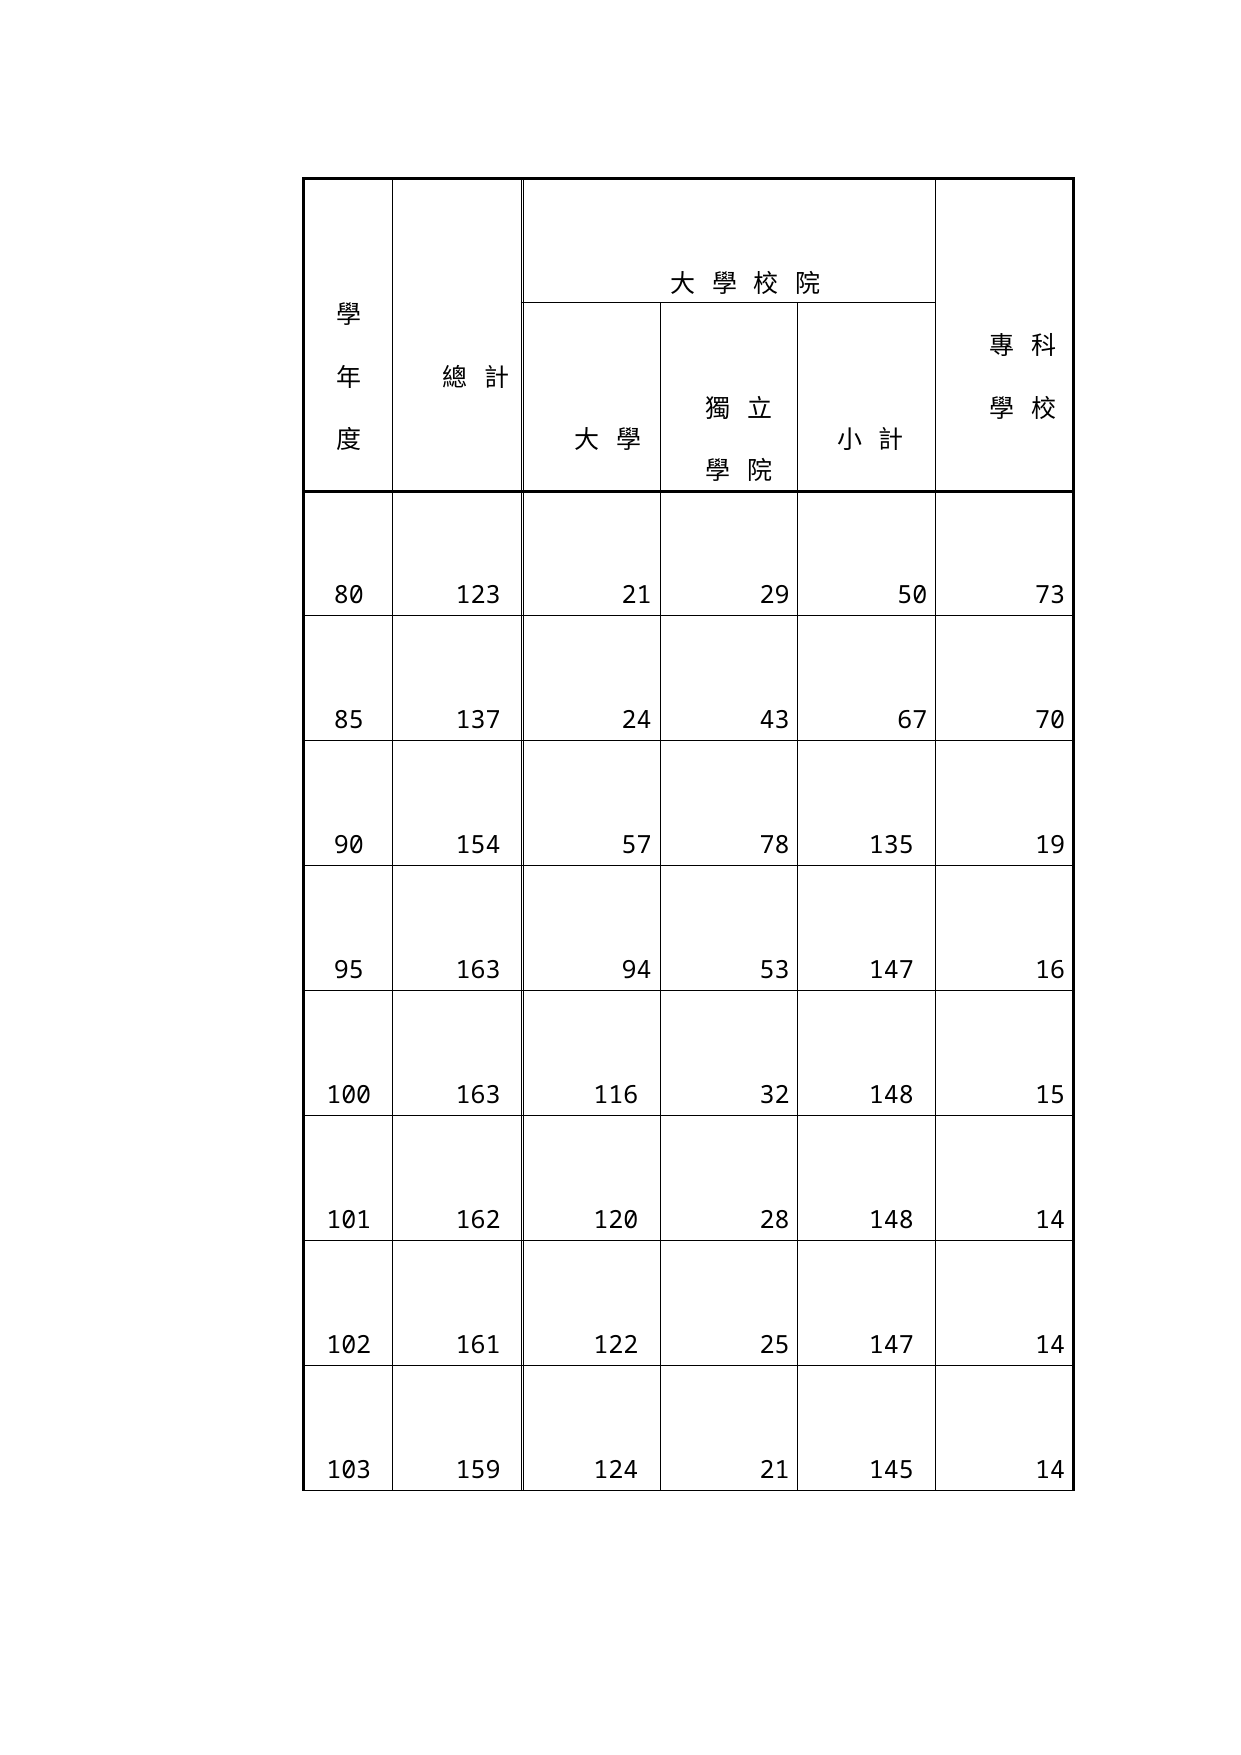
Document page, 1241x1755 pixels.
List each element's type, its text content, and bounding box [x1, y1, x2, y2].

table_cell 43 [661, 616, 797, 740]
table_cell 57 [524, 741, 660, 865]
table_cell 小計 [798, 303, 935, 490]
table_cell 14 [936, 1241, 1072, 1365]
table_header 學年度 [305, 180, 392, 490]
table_cell 94 [524, 866, 660, 990]
table_cell 14 [936, 1116, 1072, 1240]
table_cell 100 [305, 991, 392, 1115]
table_cell 122 [524, 1241, 660, 1365]
table_cell 101 [305, 1116, 392, 1240]
table_cell 21 [524, 493, 660, 615]
table_cell 29 [661, 493, 797, 615]
table_cell 135 [798, 741, 935, 865]
table_cell 28 [661, 1116, 797, 1240]
table_cell 163 [393, 991, 521, 1115]
table_cell 67 [798, 616, 935, 740]
table_cell 70 [936, 616, 1072, 740]
table_cell 124 [524, 1366, 660, 1490]
table_cell 78 [661, 741, 797, 865]
table_cell 148 [798, 991, 935, 1115]
table_cell 123 [393, 493, 521, 615]
table_cell 80 [305, 493, 392, 615]
table_cell 102 [305, 1241, 392, 1365]
table_cell 120 [524, 1116, 660, 1240]
table_header 專科學校 [936, 180, 1072, 490]
table_cell 16 [936, 866, 1072, 990]
table_cell 162 [393, 1116, 521, 1240]
table_cell 147 [798, 1241, 935, 1365]
table_cell 148 [798, 1116, 935, 1240]
table_cell 161 [393, 1241, 521, 1365]
table_cell 163 [393, 866, 521, 990]
table_cell 147 [798, 866, 935, 990]
table_cell 15 [936, 991, 1072, 1115]
table_cell 90 [305, 741, 392, 865]
table_cell 103 [305, 1366, 392, 1490]
table_cell 85 [305, 616, 392, 740]
table_cell 21 [661, 1366, 797, 1490]
table_cell 32 [661, 991, 797, 1115]
table_cell 50 [798, 493, 935, 615]
table_cell 159 [393, 1366, 521, 1490]
table_cell 154 [393, 741, 521, 865]
table_cell 大學 [524, 303, 660, 490]
table_cell 24 [524, 616, 660, 740]
table_header 大學校院 [524, 180, 935, 302]
table_header 總計 [393, 180, 521, 490]
table_cell 95 [305, 866, 392, 990]
table_cell 73 [936, 493, 1072, 615]
table_cell 137 [393, 616, 521, 740]
table_cell 25 [661, 1241, 797, 1365]
table_cell 53 [661, 866, 797, 990]
table_cell 19 [936, 741, 1072, 865]
table_cell 獨立學院 [661, 303, 797, 490]
table_cell 116 [524, 991, 660, 1115]
table_cell 145 [798, 1366, 935, 1490]
table_cell 14 [936, 1366, 1072, 1490]
